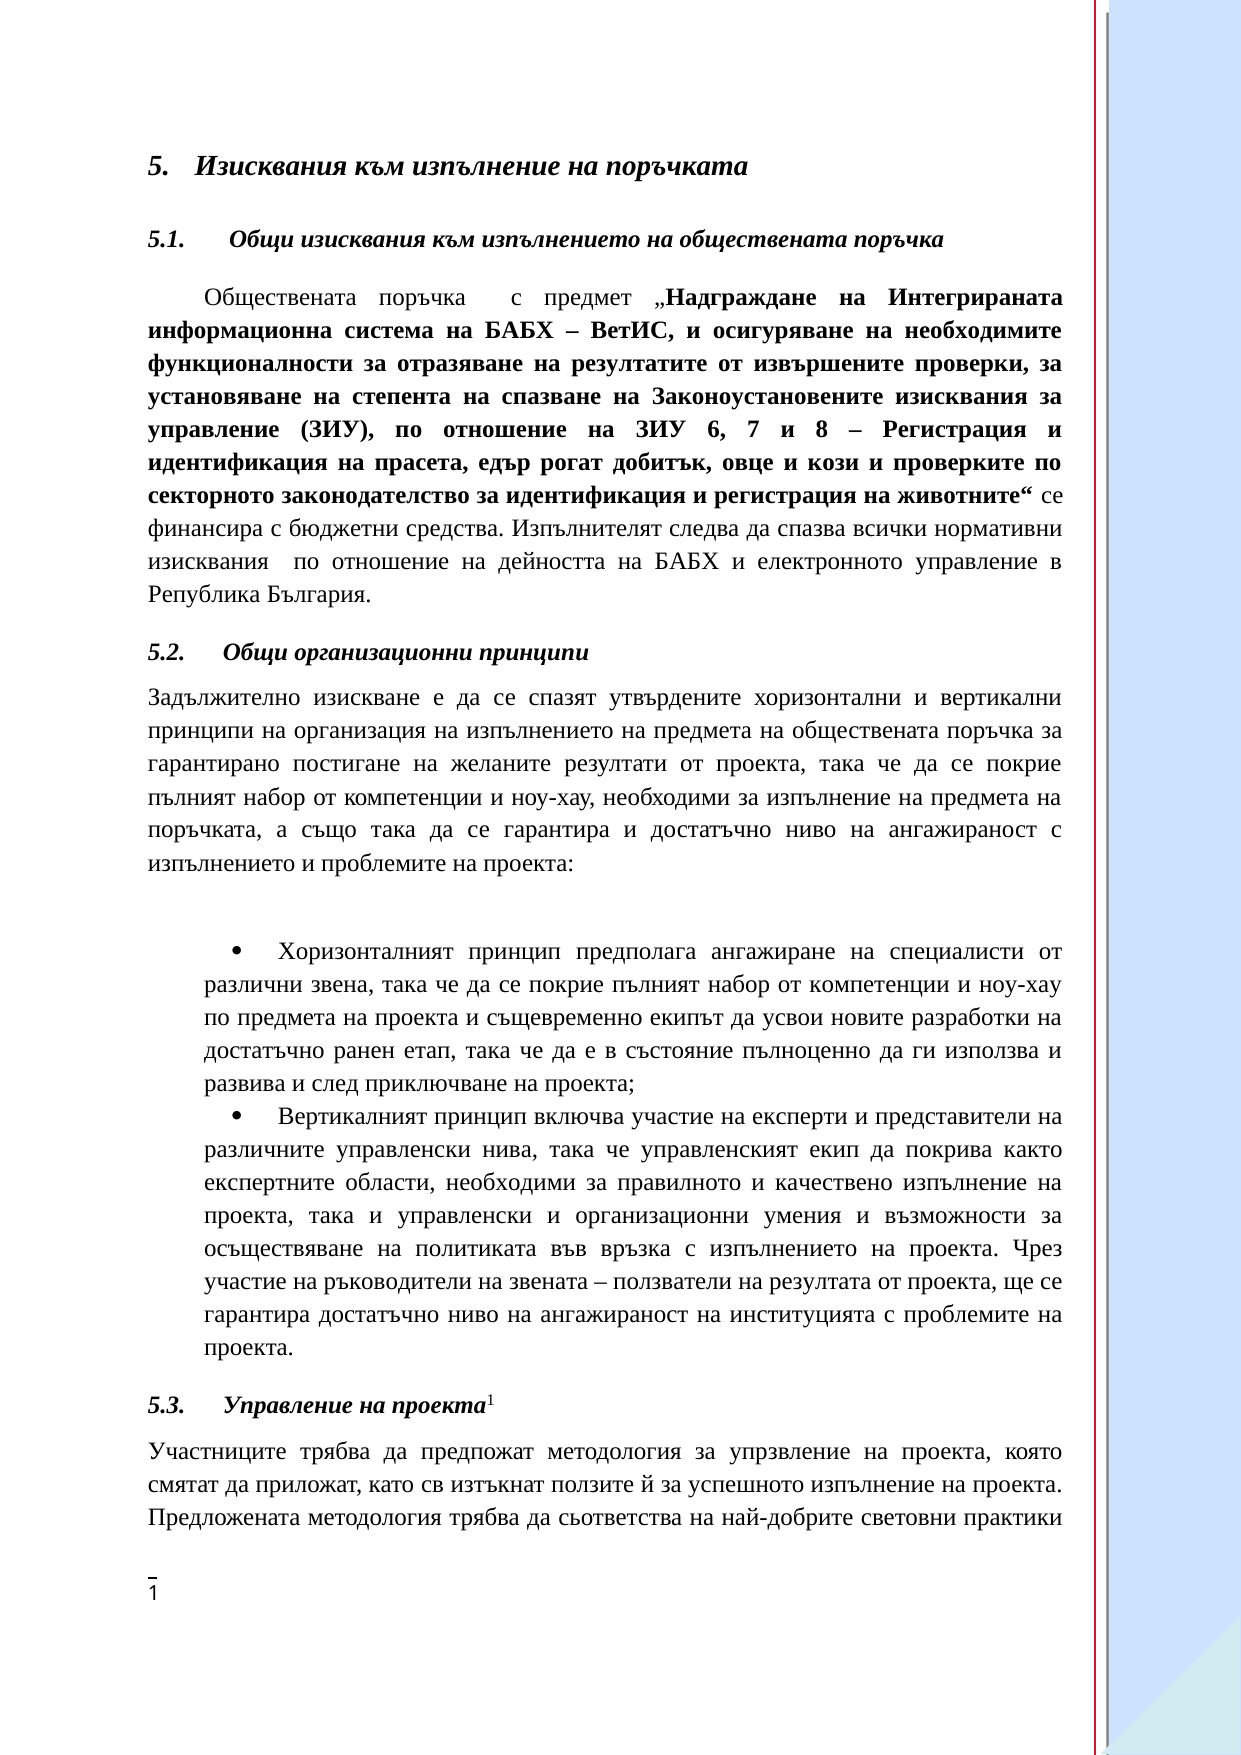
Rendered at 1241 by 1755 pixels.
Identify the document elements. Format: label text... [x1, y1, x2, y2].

subtitle Изисквания към изпълнение на поръчката [148, 148, 1063, 181]
text Обществената поръчка с предмет „Надграждане на Интегрираната информационна система на БАБХ – ВетИС, и осигуряване на необходимите функционалности за отразяване на резултатите от извършените проверки, за установяване на степента на спазване на Законоустановените изисквания за управление (ЗИУ), по отношение на ЗИУ 6, 7 и 8 – Регистрация и идентификация на прасета, едър рогат добитък, овце и кози и проверките по секторното законодателство за идентификация и регистрация на животните“ се финансира с бюджетни средства. Изпълнителят следва да спазва всички нормативни изисквания по отношение на дейността на БАБХ и електронното управление в Република България. [148, 282, 1063, 608]
list Хоризонталният принцип предполага ангажиране на специалисти от различни звена, така че да се покрие пълният набор от компетенции и ноу-хау по предмета на проекта и същевременно екипът да усвои новите разработки на достатъчно ранен етап, така че да е в състояние пълноценно да ги използва и развива и след приключване на проекта; [204, 936, 1063, 1097]
subtitle Общи изисквания към изпълнението на обществената поръчка [148, 224, 1063, 252]
text Участниците трябва да предпожат методология за упрзвление на проекта, която смятат да приложат, като св изтъкнат ползите й за успешното изпълнение на проекта. Предложената методология трябва да сьответства на най-добрите световни практики [148, 1436, 1063, 1531]
subtitle Общи организационни принципи [148, 637, 1063, 666]
subtitle Управление на проекта [148, 1391, 1063, 1419]
text Задължително изискване е да се спазят утвърдените хоризонтални и вертикални принципи на организация на изпълнението на предмета на обществената поръчка за гарантирано постигане на желаните резултати от проекта, така че да се покрие пълният набор от компетенции и ноу-хау, необходими за изпълнение на предмета на поръчката, а също така да се гарантира и достатъчно ниво на ангажираност с изпълнението и проблемите на проекта: [148, 682, 1063, 876]
list Вертикалният принцип включва участие на експерти и представители на различните управленски нива, така че управленският екип да покрива както експертните области, необходими за правилното и качествено изпълнение на проекта, така и управленски и организационни умения и възможности за осъществяване на политиката във връзка с изпълнението на проекта. Чрез участие на ръководители на звената – ползватели на резултата от проекта, ще се гарантира достатъчно ниво на ангажираност на институцията с проблемите на проекта. [204, 1101, 1063, 1361]
